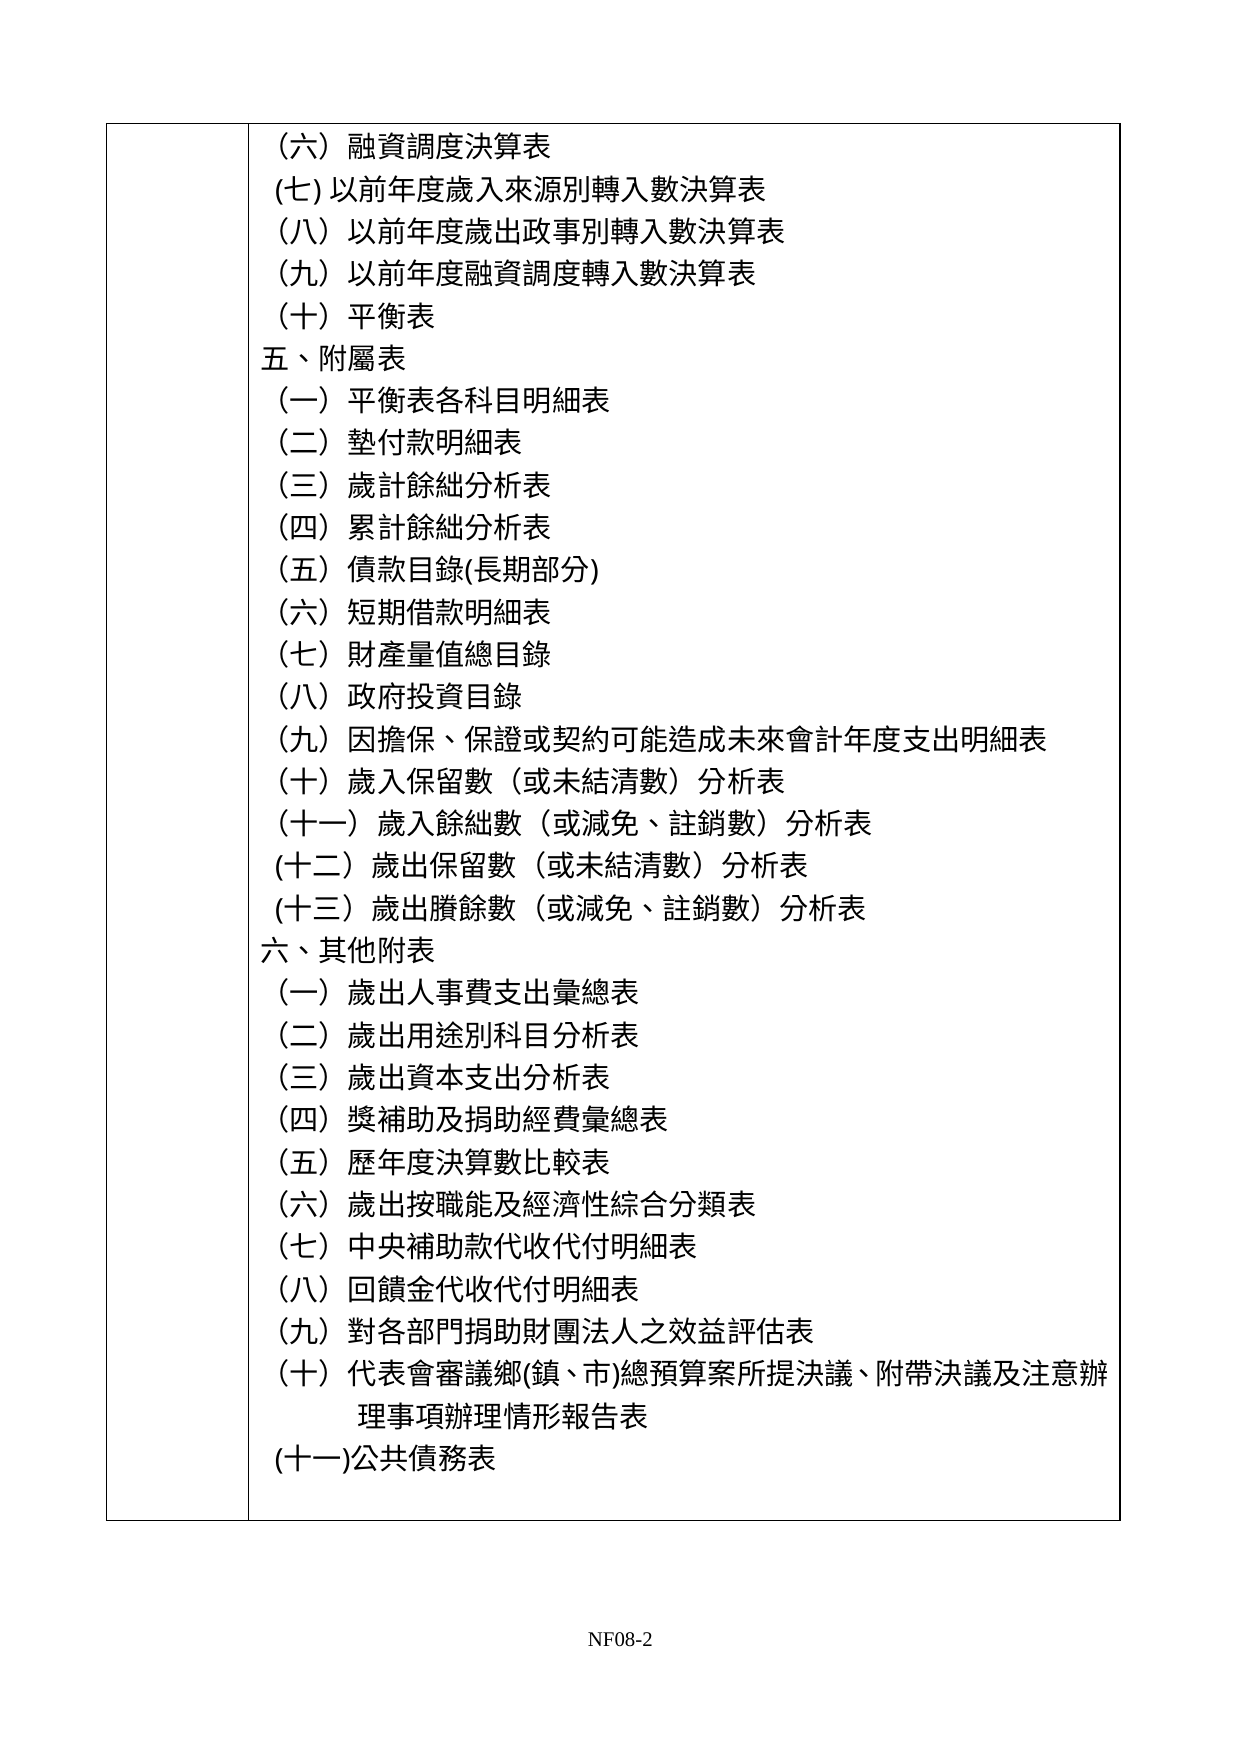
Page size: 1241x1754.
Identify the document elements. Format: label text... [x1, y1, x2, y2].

table_cell [107, 124, 248, 1519]
table_cell （六）融資調度決算表 (七) 以前年度歲入來源別轉入數決算表 （八）以前年度歲出政事別轉入數決算表 （九）以前年度融資調度轉入數決算表 （十）平衡表 五、附屬表 （一）平衡表各科目明細表 （二）墊付款明細表 （三）歲計餘絀分析表 （四）累計餘絀分析表 （五）債款目錄(長期部分) （六）短期借款明細表 （七）財產量值總目錄 （八）政府投資目錄 （九）因擔保、保證或契約可能造成未來會計年度支出明細表 （十）歲入保留數（或未結清數）分析表 （十一）歲入餘絀數（或減免、註銷數）分析表 (十二）歲出保留數（或未結清數）分析表 (十三）歲出賸餘數（或減免、註銷數）分析表 六、其他附表 （一）歲出人事費支出彙總表 （二）歲出用途別科目分析表 （三）歲出資本支出分析表 （四）獎補助及捐助經費彙總表 （五）歷年度決算數比較表 （六）歲出按職能及經濟性綜合分類表 （七）中央補助款代收代付明細表 （八）回饋金代收代付明細表 （九）對各部門捐助財團法人之效益評估表 （十）代表會審議鄉(鎮、市)總預算案所提決議、附帶決議及注意辦理事項辦理情形報告表 (十一)公共債務表 [249, 124, 1119, 1519]
